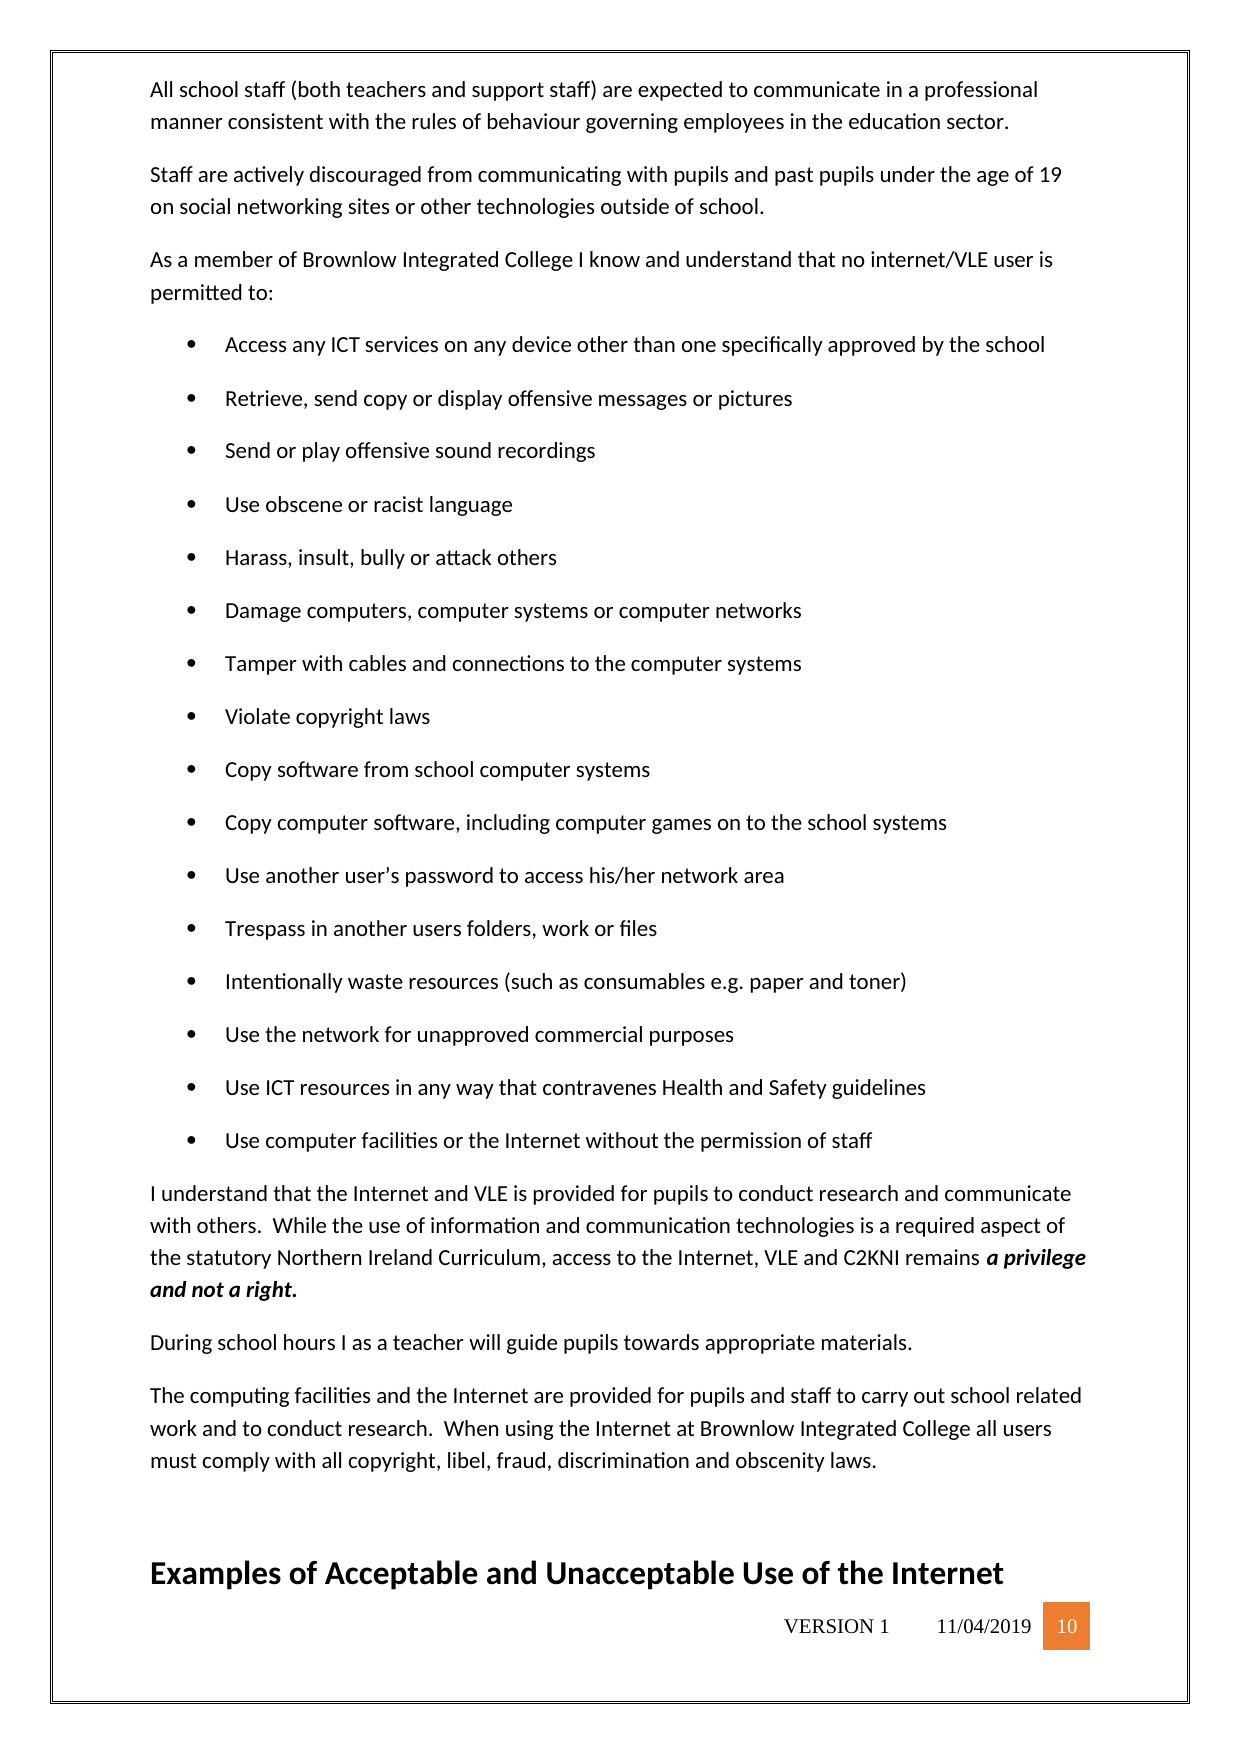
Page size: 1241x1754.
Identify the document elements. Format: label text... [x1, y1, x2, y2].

list Use another user’s password to access his/her network area [187, 861, 1090, 889]
list Use computer facilities or the Internet without the permission of staff [187, 1126, 1090, 1154]
text All school staff (both teachers and support staff) are expected to communicate in a professional manner consistent with the rules of behaviour governing employees in the education sector. [150, 75, 1090, 135]
list Damage computers, computer systems or computer networks [187, 596, 1090, 624]
text The computing facilities and the Internet are provided for pupils and staff to carry out school related work and to conduct research. When using the Internet at Brownlow Integrated College all users must comply with all copyright, libel, fraud, discrimination and obscenity laws. [150, 1382, 1090, 1474]
text Staff are actively discouraged from communicating with pupils and past pupils under the age of 19 on social networking sites or other technologies outside of school. [150, 160, 1090, 220]
list Use obscene or racist language [187, 490, 1090, 518]
text As a member of Brownlow Integrated College I know and understand that no internet/VLE user is permitted to: [150, 245, 1090, 306]
text I understand that the Internet and VLE is provided for pupils to conduct research and communicate with others. While the use of information and communication technologies is a required aspect of the statutory Northern Ireland Curriculum, access to the Internet, VLE and C2KNI remains a privilege and not a right. [150, 1179, 1090, 1303]
list Copy computer software, including computer games on to the school systems [187, 808, 1090, 836]
list Violate copyright laws [187, 702, 1090, 730]
list Use the network for unapproved commercial purposes [187, 1020, 1090, 1048]
list Tamper with cables and connections to the computer systems [187, 649, 1090, 677]
list Intentionally waste resources (such as consumables e.g. paper and toner) [187, 967, 1090, 995]
list Copy software from school computer systems [187, 755, 1090, 783]
text During school hours I as a teacher will guide pupils towards appropriate materials. [150, 1328, 1090, 1357]
list Trespass in another users folders, work or files [187, 914, 1090, 942]
list Harass, insult, bully or attack others [187, 543, 1090, 571]
list Use ICT resources in any way that contravenes Health and Safety guidelines [187, 1073, 1090, 1101]
list Retrieve, send copy or display offensive messages or pictures [187, 384, 1090, 412]
text Examples of Acceptable and Unacceptable Use of the Internet [150, 1552, 1090, 1593]
list Send or play offensive sound recordings [187, 437, 1090, 465]
list Access any ICT services on any device other than one specifically approved by the school [187, 331, 1090, 359]
